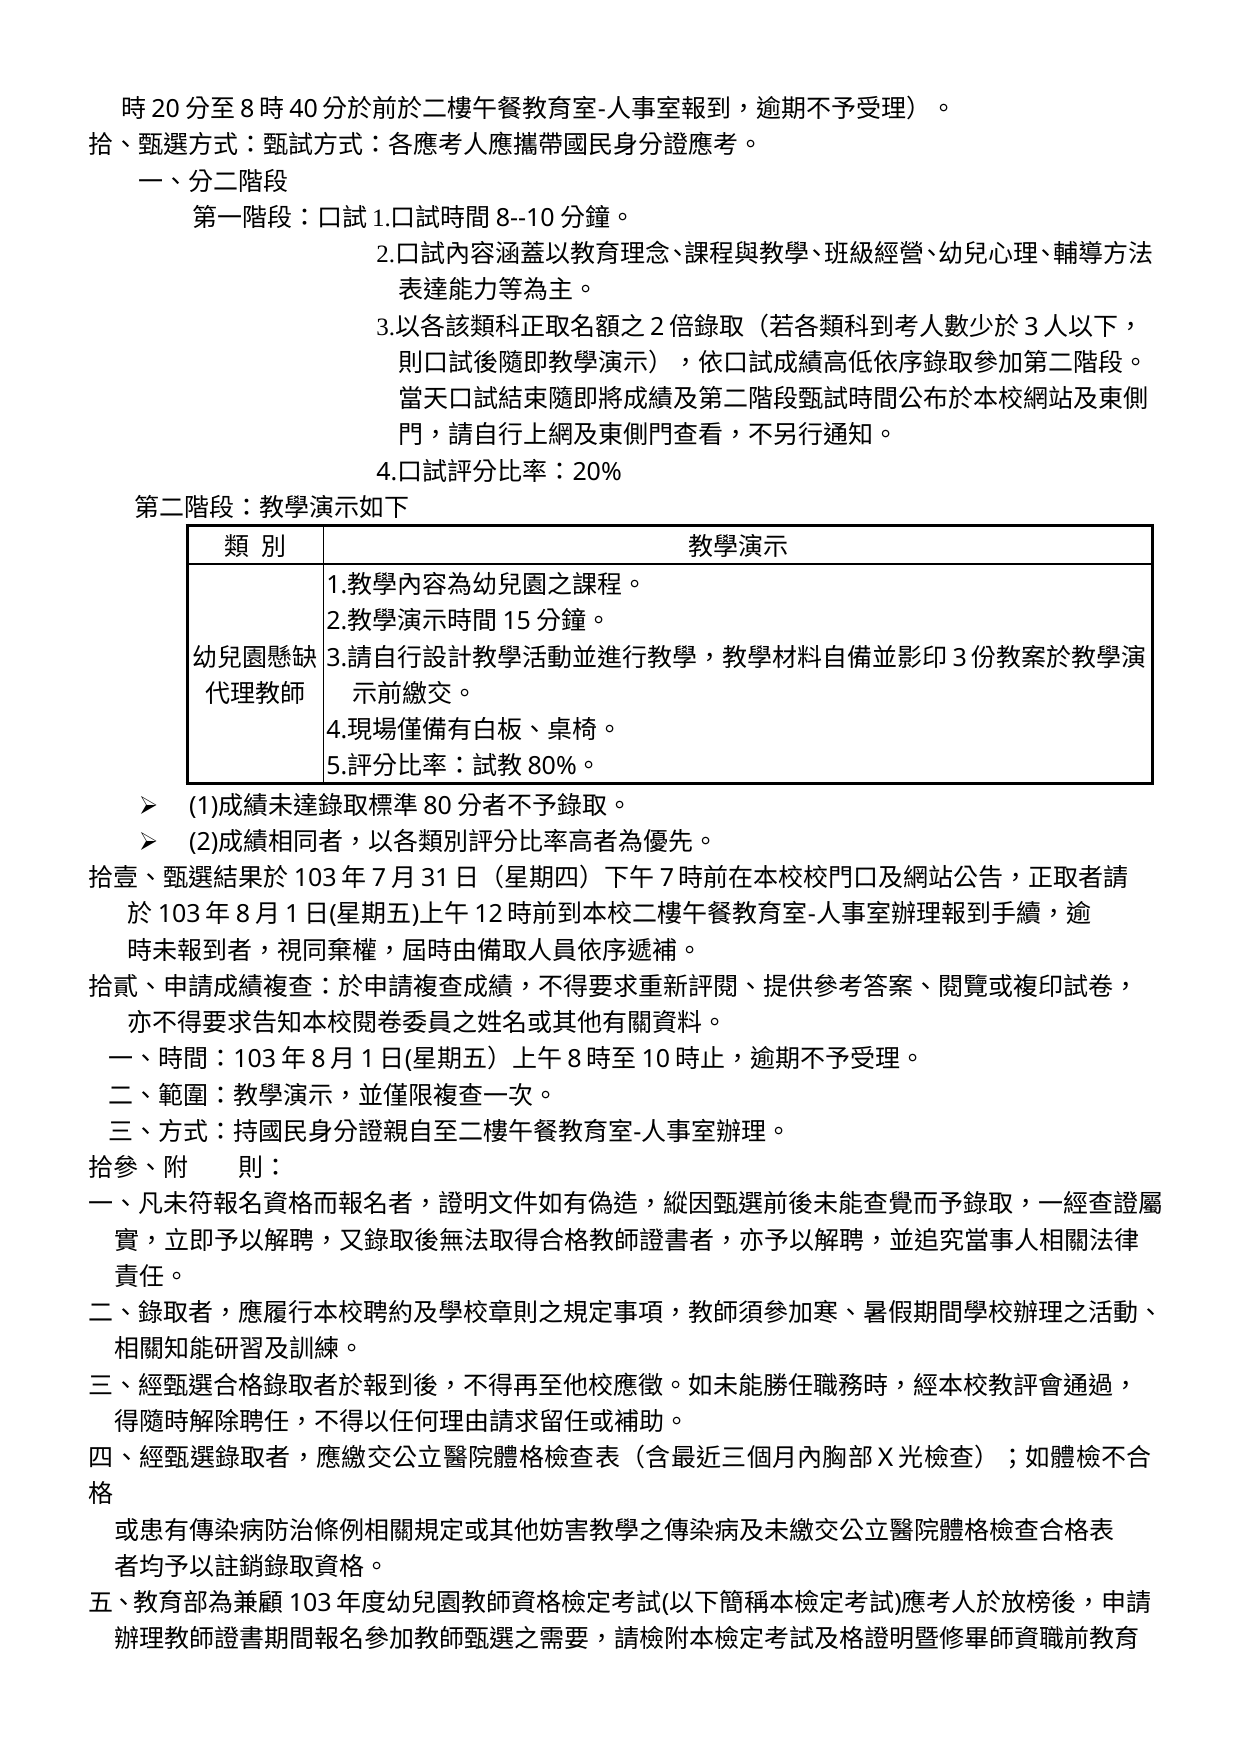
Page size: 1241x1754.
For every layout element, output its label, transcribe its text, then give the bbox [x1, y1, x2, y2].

text 時未報到者，視同棄權，屆時由備取人員依序遞補。 [89, 930, 1225, 966]
text 第一階段：口試1.口試時間8--10分鐘。 [114, 197, 1152, 234]
text 於103年8月1日(星期五)上午12時前到本校二樓午餐教育室-人事室辦理報到手續，逾 [89, 894, 1225, 930]
text 三、經甄選合格錄取者於報到後，不得再至他校應徵。如未能勝任職務時，經本校教評會通過， [89, 1365, 1225, 1401]
text 辦理教師證書期間報名參加教師甄選之需要，請檢附本檢定考試及格證明暨修畢師資職前教育 [89, 1619, 1152, 1655]
list (1)成績未達錄取標準80分者不予錄取。 [139, 785, 1152, 821]
text 三、方式：持國民身分證親自至二樓午餐教育室-人事室辦理。 [89, 1111, 1152, 1148]
text 或患有傳染病防治條例相關規定或其他妨害教學之傳染病及未繳交公立醫院體格檢查合格表 [89, 1510, 1152, 1546]
text 亦不得要求告知本校閱卷委員之姓名或其他有關資料。 [89, 1003, 1211, 1039]
text 第二階段：教學演示如下 [89, 487, 1152, 524]
text 一、分二階段 [139, 161, 1152, 197]
table_cell 幼兒園懸缺代理教師 [189, 565, 323, 782]
text 拾壹、甄選結果於103年7月31日（星期四）下午7時前在本校校門口及網站公告，正取者請 [89, 858, 1225, 894]
text 相關知能研習及訓練。 [89, 1329, 1240, 1365]
table_cell 1.教學內容為幼兒園之課程。 2.教學演示時間15分鐘。 3.請自行設計教學活動並進行教學，教學材料自備並影印3份教案於教學演示前繳交。 4.現場僅備有白板、桌椅。 5.評分比率：試教80%。 [324, 565, 1151, 782]
text 一、時間：103年8月1日(星期五）上午8時至10時止，逾期不予受理。 [89, 1039, 1152, 1075]
text 二、範圍：教學演示，並僅限複查一次。 [89, 1075, 1152, 1111]
text 拾貳、申請成績複查：於申請複查成績，不得要求重新評閱、提供參考答案、閱覽或複印試卷， [89, 966, 1211, 1003]
text 3.以各該類科正取名額之2倍錄取（若各類科到考人數少於3人以下，則口試後隨即教學演示），依口試成績高低依序錄取參加第二階段。當天口試結束隨即將成績及第二階段甄試時間公布於本校網站及東側門，請自行上網及東側門查看，不另行通知。 [376, 306, 1152, 451]
text 五、教育部為兼顧103年度幼兒園教師資格檢定考試(以下簡稱本檢定考試)應考人於放榜後，申請 [89, 1583, 1152, 1619]
text 時20分至8時40分於前於二樓午餐教育室-人事室報到，逾期不予受理）。 [89, 89, 1152, 125]
text 四、經甄選錄取者，應繳交公立醫院體格檢查表（含最近三個月內胸部Ｘ光檢查）；如體檢不合格 [89, 1438, 1152, 1510]
text 實，立即予以解聘，又錄取後無法取得合格教師證書者，亦予以解聘，並追究當事人相關法律 [89, 1220, 1240, 1256]
table_header 教學演示 [324, 527, 1151, 563]
text 一、凡未符報名資格而報名者，證明文件如有偽造，縱因甄選前後未能查覺而予錄取，一經查證屬 [89, 1184, 1240, 1220]
text 拾參、附 則： [89, 1148, 1240, 1184]
text 得隨時解除聘任，不得以任何理由請求留任或補助。 [89, 1401, 1225, 1438]
text 拾、甄選方式：甄試方式：各應考人應攜帶國民身分證應考。 [89, 125, 1152, 161]
text 二、錄取者，應履行本校聘約及學校章則之規定事項，教師須參加寒、暑假期間學校辦理之活動、 [89, 1293, 1240, 1329]
table_header 類 別 [189, 527, 323, 563]
list (2)成績相同者，以各類別評分比率高者為優先。 [139, 821, 1152, 858]
text 責任。 [89, 1256, 1240, 1293]
text 4.口試評分比率：20% [376, 451, 1152, 487]
text 2.口試內容涵蓋以教育理念、課程與教學、班級經營、幼兒心理、輔導方法、表達能力等為主。 [376, 234, 1152, 306]
text 者均予以註銷錄取資格。 [89, 1546, 1152, 1583]
